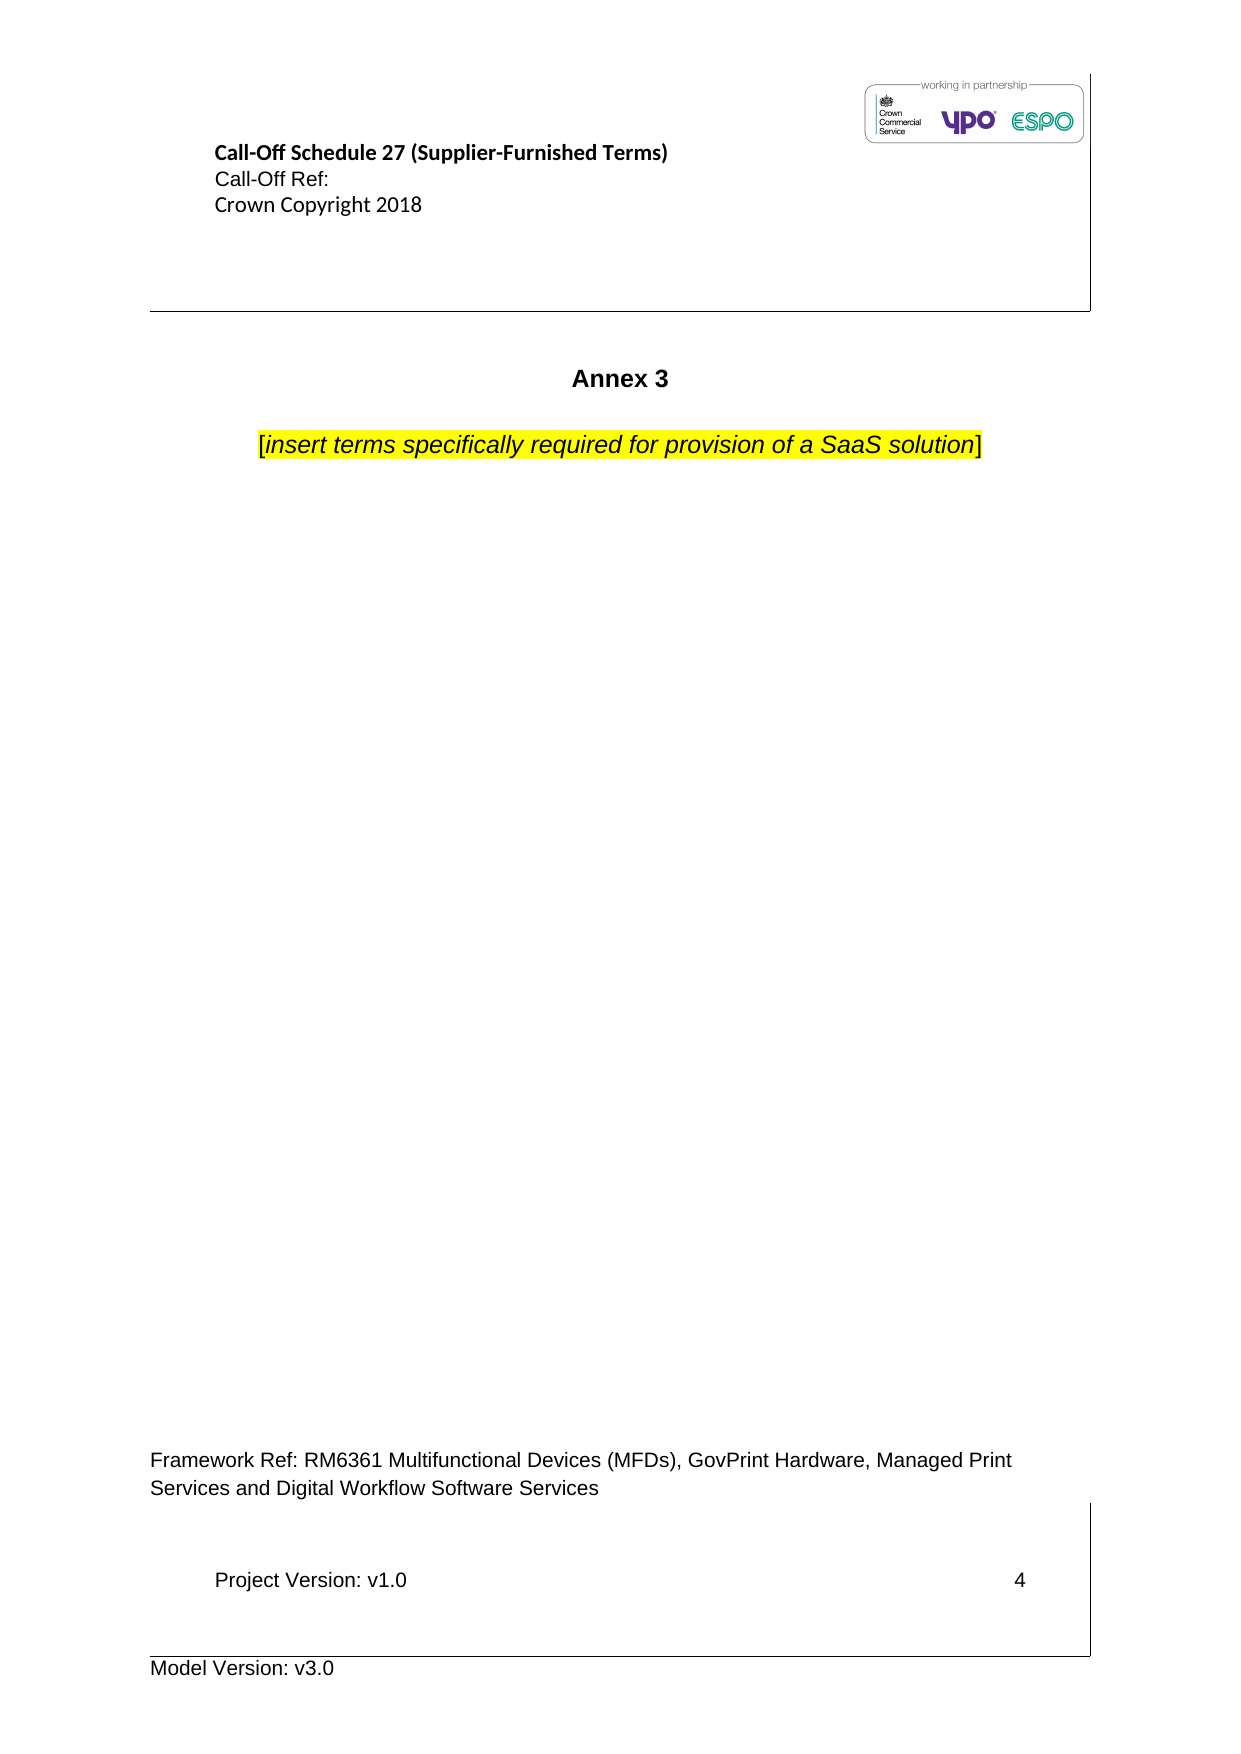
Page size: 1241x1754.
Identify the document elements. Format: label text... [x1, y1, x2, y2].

text [insert terms specifically required for provision of a SaaS solution] [150, 430, 1090, 459]
text Annex 3 [150, 364, 1090, 393]
